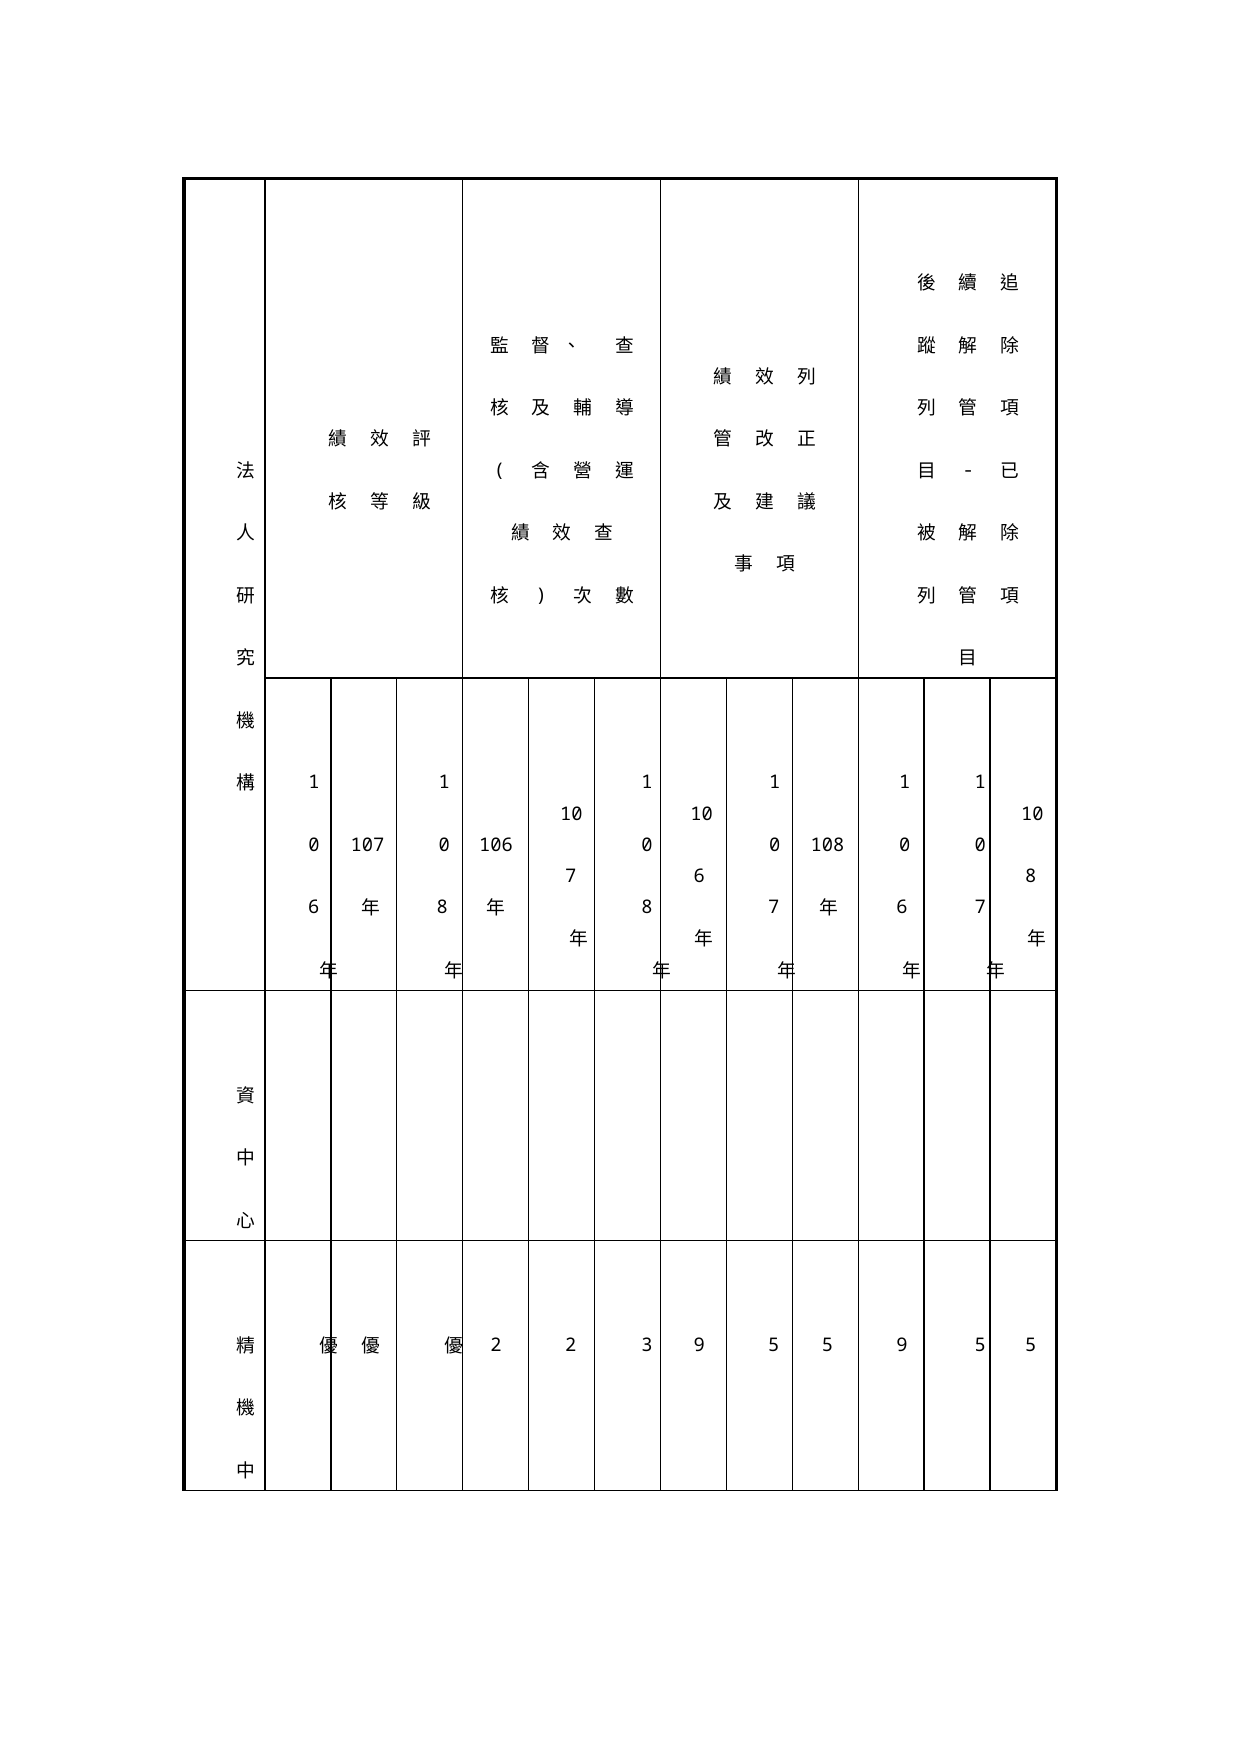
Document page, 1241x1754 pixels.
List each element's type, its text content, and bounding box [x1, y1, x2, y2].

table_cell 107年 [925, 679, 989, 990]
table_cell 108年 [793, 679, 858, 990]
table_cell [793, 991, 858, 1240]
table_cell 優 [397, 1241, 462, 1490]
table_cell [595, 991, 660, 1240]
table_cell 107年 [727, 679, 792, 990]
table_cell 良 [332, 991, 396, 1240]
table_cell 5 [727, 1241, 792, 1490]
table_cell [925, 991, 989, 1240]
table_cell 107年 [332, 679, 396, 990]
table_cell 優 [332, 1241, 396, 1490]
table_cell 9 [859, 1241, 923, 1490]
table_cell [661, 991, 726, 1240]
table_cell 5 [925, 1241, 989, 1490]
table_cell 5 [991, 1241, 1055, 1490]
table_header 後續追蹤解除列管項目-已被解除列管項目 [859, 180, 1055, 677]
table_cell 2 [463, 1241, 528, 1490]
table_cell [991, 991, 1055, 1240]
table_cell 3 [595, 1241, 660, 1490]
table_cell [397, 991, 462, 1240]
table_cell 9 [661, 1241, 726, 1490]
table_cell 106年 [266, 679, 330, 990]
table_cell 優 [266, 1241, 330, 1490]
table_header 績效評核等級 [266, 180, 462, 677]
table_cell 精機中 [186, 1241, 264, 1490]
table_cell 106年 [859, 679, 923, 990]
table_cell 資中心 [186, 991, 264, 1240]
table_cell 優 [266, 991, 330, 1240]
table_cell 108年 [991, 679, 1055, 990]
table_cell [529, 991, 594, 1240]
table_cell 108年 [595, 679, 660, 990]
table_cell 5 [793, 1241, 858, 1490]
table_cell 2 [529, 1241, 594, 1490]
table_cell [859, 991, 923, 1240]
table_header 監督、查核及輔導(含營運績效查核)次數 [463, 180, 660, 677]
table_header 法人研究機構 [186, 180, 264, 990]
table_cell 106年 [463, 679, 528, 990]
table_cell [463, 991, 528, 1240]
table_header 績效列管改正及建議事項 [661, 180, 858, 677]
table_cell 106年 [661, 679, 726, 990]
table_cell 107年 [529, 679, 594, 990]
table_cell [727, 991, 792, 1240]
table_cell 108年 [397, 679, 462, 990]
